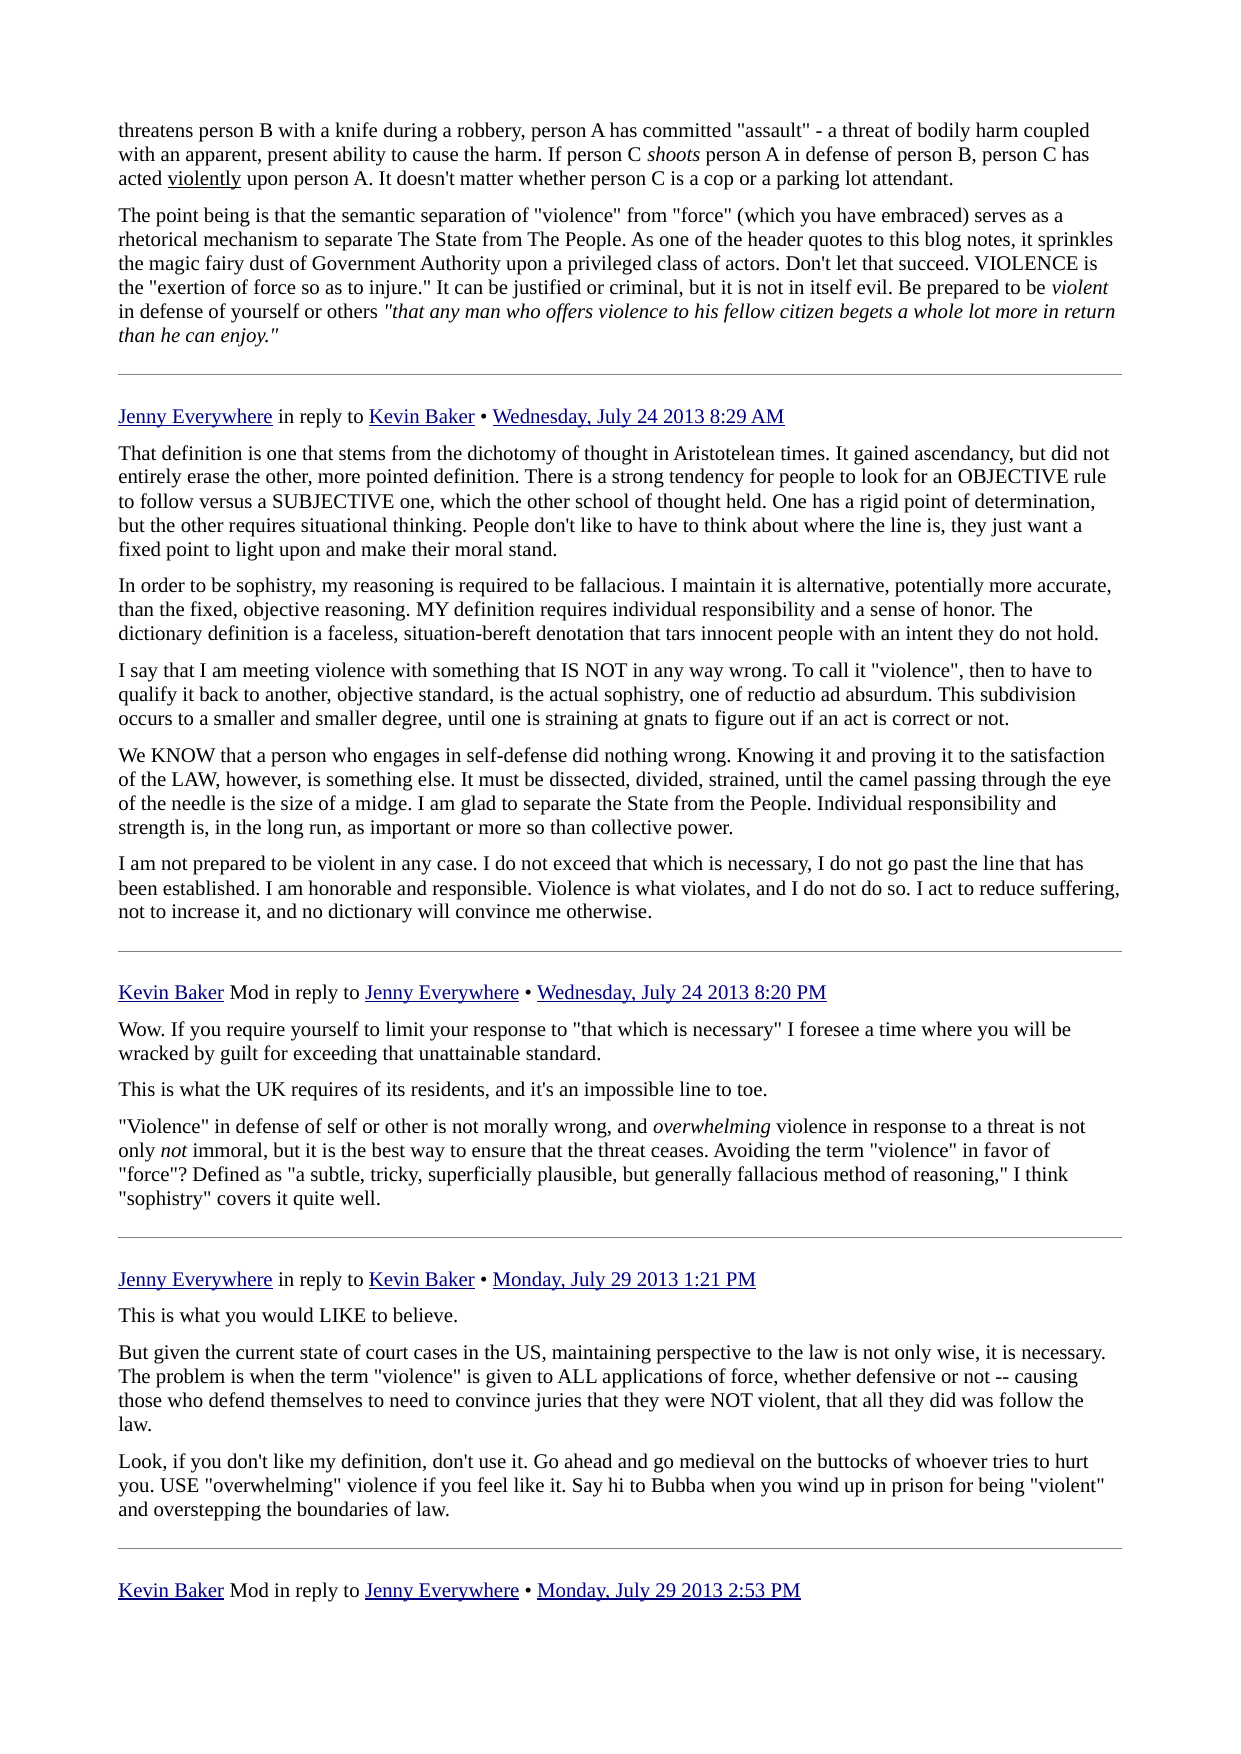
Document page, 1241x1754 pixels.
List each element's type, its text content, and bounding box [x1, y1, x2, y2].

text Kevin Baker Mod in reply to Jenny Everywhere • Wednesday, July 24 2013 8:20 PM [118, 980, 1122, 1004]
text I say that I am meeting violence with something that IS NOT in any way wrong. To call it "violence", then to have to qualify it back to another, objective standard, is the actual sophistry, one of reductio ad absurdum. This subdivision occurs to a smaller and smaller degree, until one is straining at gnats to figure out if an act is correct or not. [118, 658, 1122, 730]
text The point being is that the semantic separation of "violence" from "force" (which you have embraced) serves as a rhetorical mechanism to separate The State from The People. As one of the header quotes to this blog notes, it sprinkles the magic fairy dust of Government Authority upon a privileged class of actors. Don't let that succeed. VIOLENCE is the "exertion of force so as to injure." It can be justified or criminal, but it is not in itself evil. Be prepared to be violent in defense of yourself or others "that any man who offers violence to his fellow citizen begets a whole lot more in return than he can enjoy." [118, 203, 1122, 347]
text Jenny Everywhere in reply to Kevin Baker • Monday, July 29 2013 1:21 PM [118, 1267, 1122, 1291]
text threatens person B with a knife during a robbery, person A has committed "assault" - a threat of bodily harm coupled with an apparent, present ability to cause the harm. If person C shoots person A in defense of person B, person C has acted violently upon person A. It doesn't matter whether person C is a cop or a parking lot attendant. [118, 118, 1122, 190]
text Wow. If you require yourself to limit your response to "that which is necessary" I foresee a time where you will be wracked by guilt for exceeding that unattainable standard. [118, 1017, 1122, 1065]
text This is what you would LIKE to believe. [118, 1303, 1122, 1327]
text I am not prepared to be violent in any case. I do not exceed that which is necessary, I do not go past the line that has been established. I am honorable and responsible. Violence is what violates, and I do not do so. I act to reduce suffering, not to increase it, and no dictionary will convince me otherwise. [118, 851, 1122, 923]
text That definition is one that stems from the dichotomy of thought in Aristotelean times. It gained ascendancy, but did not entirely erase the other, more pointed definition. There is a strong tendency for people to look for an OBJECTIVE rule to follow versus a SUBJECTIVE one, which the other school of thought held. One has a rigid point of determination, but the other requires situational thinking. People don't like to have to think about where the line is, they just want a fixed point to light upon and make their moral stand. [118, 440, 1122, 561]
text Kevin Baker Mod in reply to Jenny Everywhere • Monday, July 29 2013 2:53 PM [118, 1578, 1122, 1602]
text "Violence" in defense of self or other is not morally wrong, and overwhelming violence in response to a threat is not only not immoral, but it is the best way to ensure that the threat ceases. Avoiding the term "violence" in favor of "force"? Defined as "a subtle, tricky, superficially plausible, but generally fallacious method of reasoning," I think "sophistry" covers it quite well. [118, 1114, 1122, 1210]
text We KNOW that a person who engages in self-defense did nothing wrong. Knowing it and proving it to the satisfaction of the LAW, however, is something else. It must be dissected, divided, strained, until the camel passing through the eye of the needle is the size of a midge. I am glad to separate the State from the People. Individual responsibility and strength is, in the long run, as important or more so than collective power. [118, 743, 1122, 839]
text In order to be sophistry, my reasoning is required to be fallacious. I maintain it is alternative, potentially more accurate, than the fixed, objective reasoning. MY definition requires individual responsibility and a sense of honor. The dictionary definition is a faceless, situation-bereft denotation that tars innocent people with an intent they do not hold. [118, 573, 1122, 645]
text This is what the UK requires of its residents, and it's an impossible line to toe. [118, 1077, 1122, 1101]
text But given the current state of court cases in the US, maintaining perspective to the law is not only wise, it is necessary. The problem is when the term "violence" is given to ALL applications of force, whether defensive or not -- causing those who defend themselves to need to convince juries that they were NOT violent, that all they did was follow the law. [118, 1340, 1122, 1436]
text Look, if you don't like my definition, don't use it. Go ahead and go medieval on the buttocks of whoever tries to hurt you. USE "overwhelming" violence if you feel like it. Say hi to Bubba when you wind up in prison for being "violent" and overstepping the boundaries of law. [118, 1449, 1122, 1521]
text Jenny Everywhere in reply to Kevin Baker • Wednesday, July 24 2013 8:29 AM [118, 404, 1122, 428]
